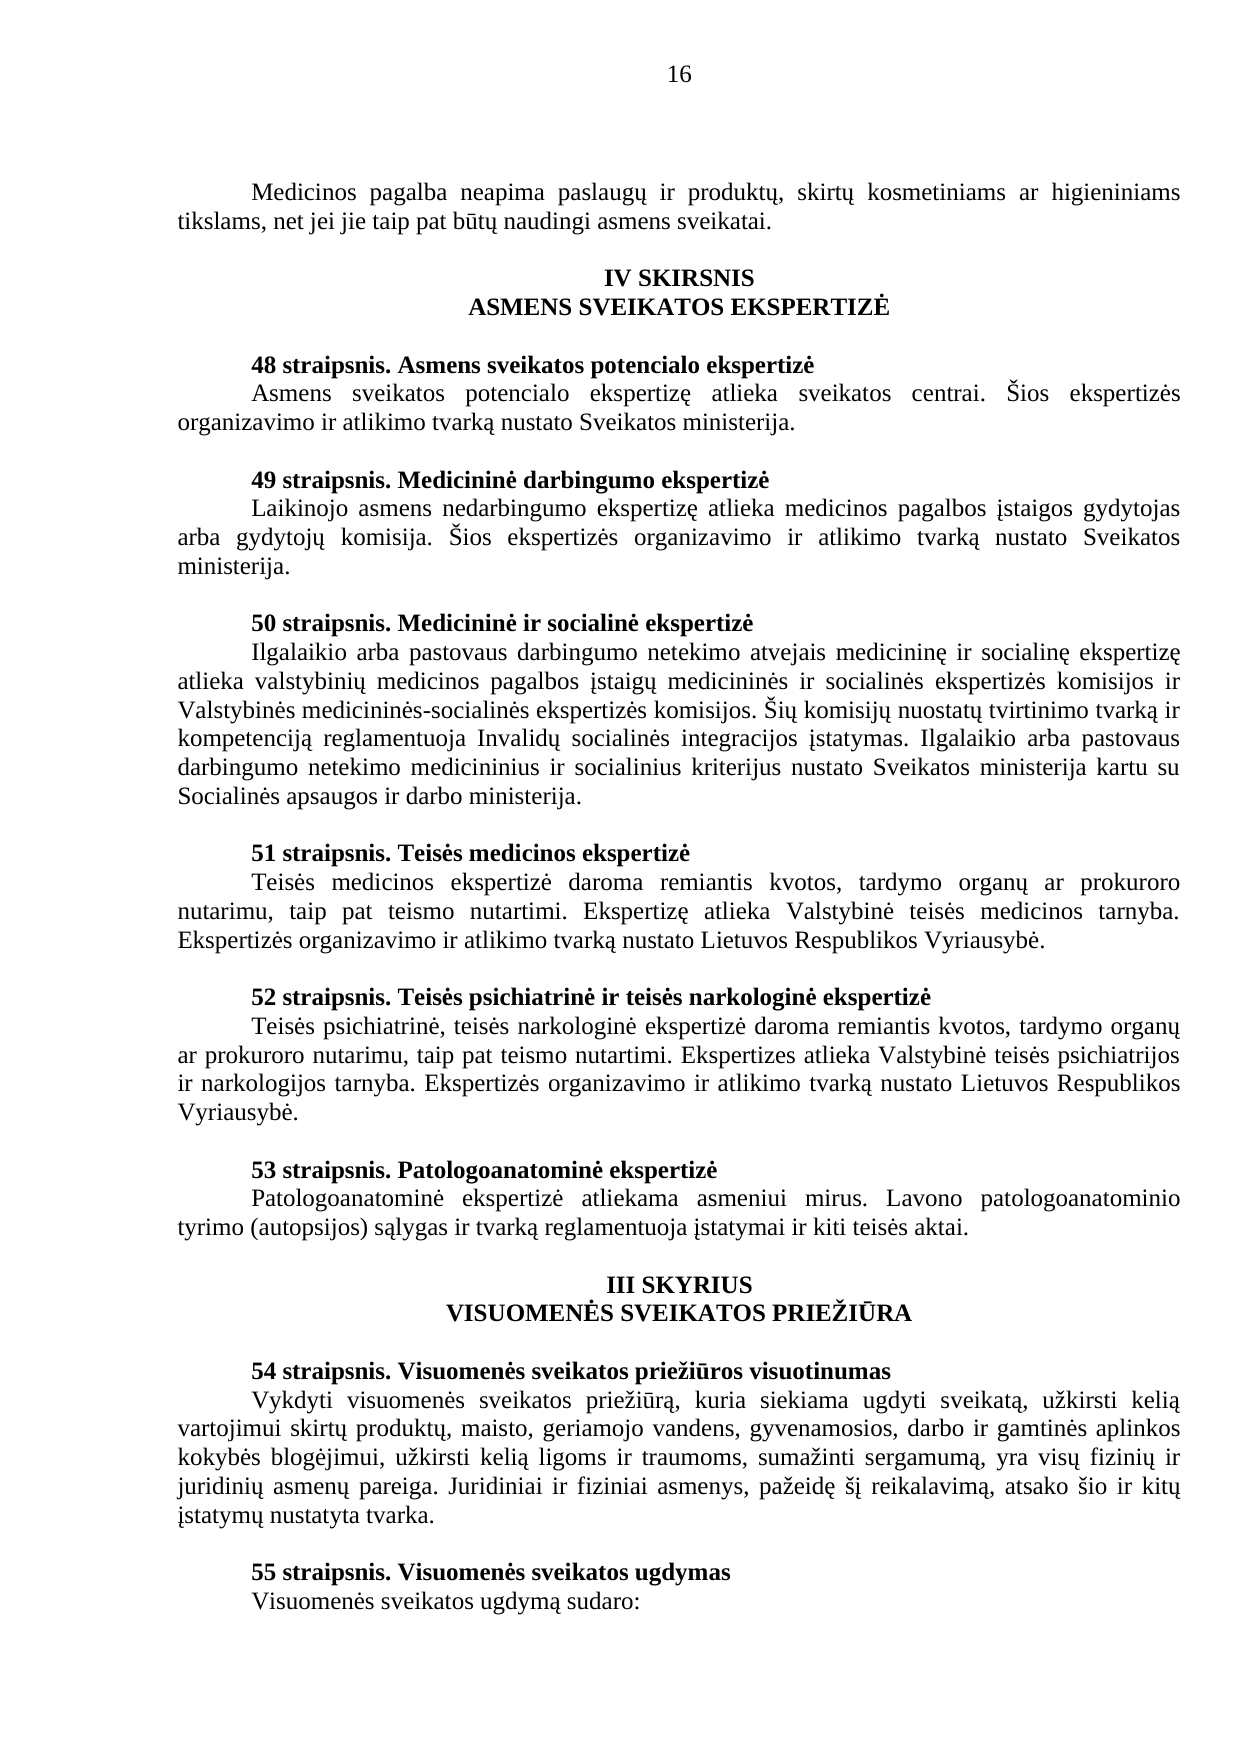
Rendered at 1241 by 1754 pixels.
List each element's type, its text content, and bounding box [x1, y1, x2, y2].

text 50 straipsnis. Medicininė ir socialinė ekspertizė [177, 608, 1181, 637]
text III SKYRIUS [177, 1270, 1181, 1298]
text Medicinos pagalba neapima paslaugų ir produktų, skirtų kosmetiniams ar higieniniams tikslams, net jei jie taip pat būtų naudingi asmens sveikatai. [177, 177, 1181, 235]
text Asmens sveikatos potencialo ekspertizę atlieka sveikatos centrai. Šios ekspertizės organizavimo ir atlikimo tvarką nustato Sveikatos ministerija. [177, 378, 1181, 436]
text 55 straipsnis. Visuomenės sveikatos ugdymas [177, 1557, 1181, 1586]
text Patologoanatominė ekspertizė atliekama asmeniui mirus. Lavono patologoanatominio tyrimo (autopsijos) sąlygas ir tvarką reglamentuoja įstatymai ir kiti teisės aktai. [177, 1183, 1181, 1241]
text 54 straipsnis. Visuomenės sveikatos priežiūros visuotinumas [177, 1356, 1181, 1385]
text Visuomenės sveikatos ugdymą sudaro: [177, 1586, 1181, 1615]
text Laikinojo asmens nedarbingumo ekspertizę atlieka medicinos pagalbos įstaigos gydytojas arba gydytojų komisija. Šios ekspertizės organizavimo ir atlikimo tvarką nustato Sveikatos ministerija. [177, 493, 1181, 580]
text 51 straipsnis. Teisės medicinos ekspertizė [177, 838, 1181, 867]
text ASMENS SVEIKATOS EKSPERTIZĖ [177, 292, 1181, 321]
text 49 straipsnis. Medicininė darbingumo ekspertizė [177, 465, 1181, 493]
text IV SKIRSNIS [177, 263, 1181, 292]
text Teisės psichiatrinė, teisės narkologinė ekspertizė daroma remiantis kvotos, tardymo organų ar prokuroro nutarimu, taip pat teismo nutartimi. Ekspertizes atlieka Valstybinė teisės psichiatrijos ir narkologijos tarnyba. Ekspertizės organizavimo ir atlikimo tvarką nustato Lietuvos Respublikos Vyriausybė. [177, 1011, 1181, 1126]
text 53 straipsnis. Patologoanatominė ekspertizė [177, 1155, 1181, 1183]
text 48 straipsnis. Asmens sveikatos potencialo ekspertizė [177, 350, 1181, 378]
text Ilgalaikio arba pastovaus darbingumo netekimo atvejais medicininę ir socialinę ekspertizę atlieka valstybinių medicinos pagalbos įstaigų medicininės ir socialinės ekspertizės komisijos ir Valstybinės medicininės-socialinės ekspertizės komisijos. Šių komisijų nuostatų tvirtinimo tvarką ir kompetenciją reglamentuoja Invalidų socialinės integracijos įstatymas. Ilgalaikio arba pastovaus darbingumo netekimo medicininius ir socialinius kriterijus nustato Sveikatos ministerija kartu su Socialinės apsaugos ir darbo ministerija. [177, 637, 1181, 810]
text Teisės medicinos ekspertizė daroma remiantis kvotos, tardymo organų ar prokuroro nutarimu, taip pat teismo nutartimi. Ekspertizę atlieka Valstybinė teisės medicinos tarnyba. Ekspertizės organizavimo ir atlikimo tvarką nustato Lietuvos Respublikos Vyriausybė. [177, 867, 1181, 953]
text Vykdyti visuomenės sveikatos priežiūrą, kuria siekiama ugdyti sveikatą, užkirsti kelią vartojimui skirtų produktų, maisto, geriamojo vandens, gyvenamosios, darbo ir gamtinės aplinkos kokybės blogėjimui, užkirsti kelią ligoms ir traumoms, sumažinti sergamumą, yra visų fizinių ir juridinių asmenų pareiga. Juridiniai ir fiziniai asmenys, pažeidę šį reikalavimą, atsako šio ir kitų įstatymų nustatyta tvarka. [177, 1385, 1181, 1528]
text 52 straipsnis. Teisės psichiatrinė ir teisės narkologinė ekspertizė [177, 982, 1181, 1011]
text VISUOMENĖS SVEIKATOS PRIEŽIŪRA [177, 1298, 1181, 1327]
